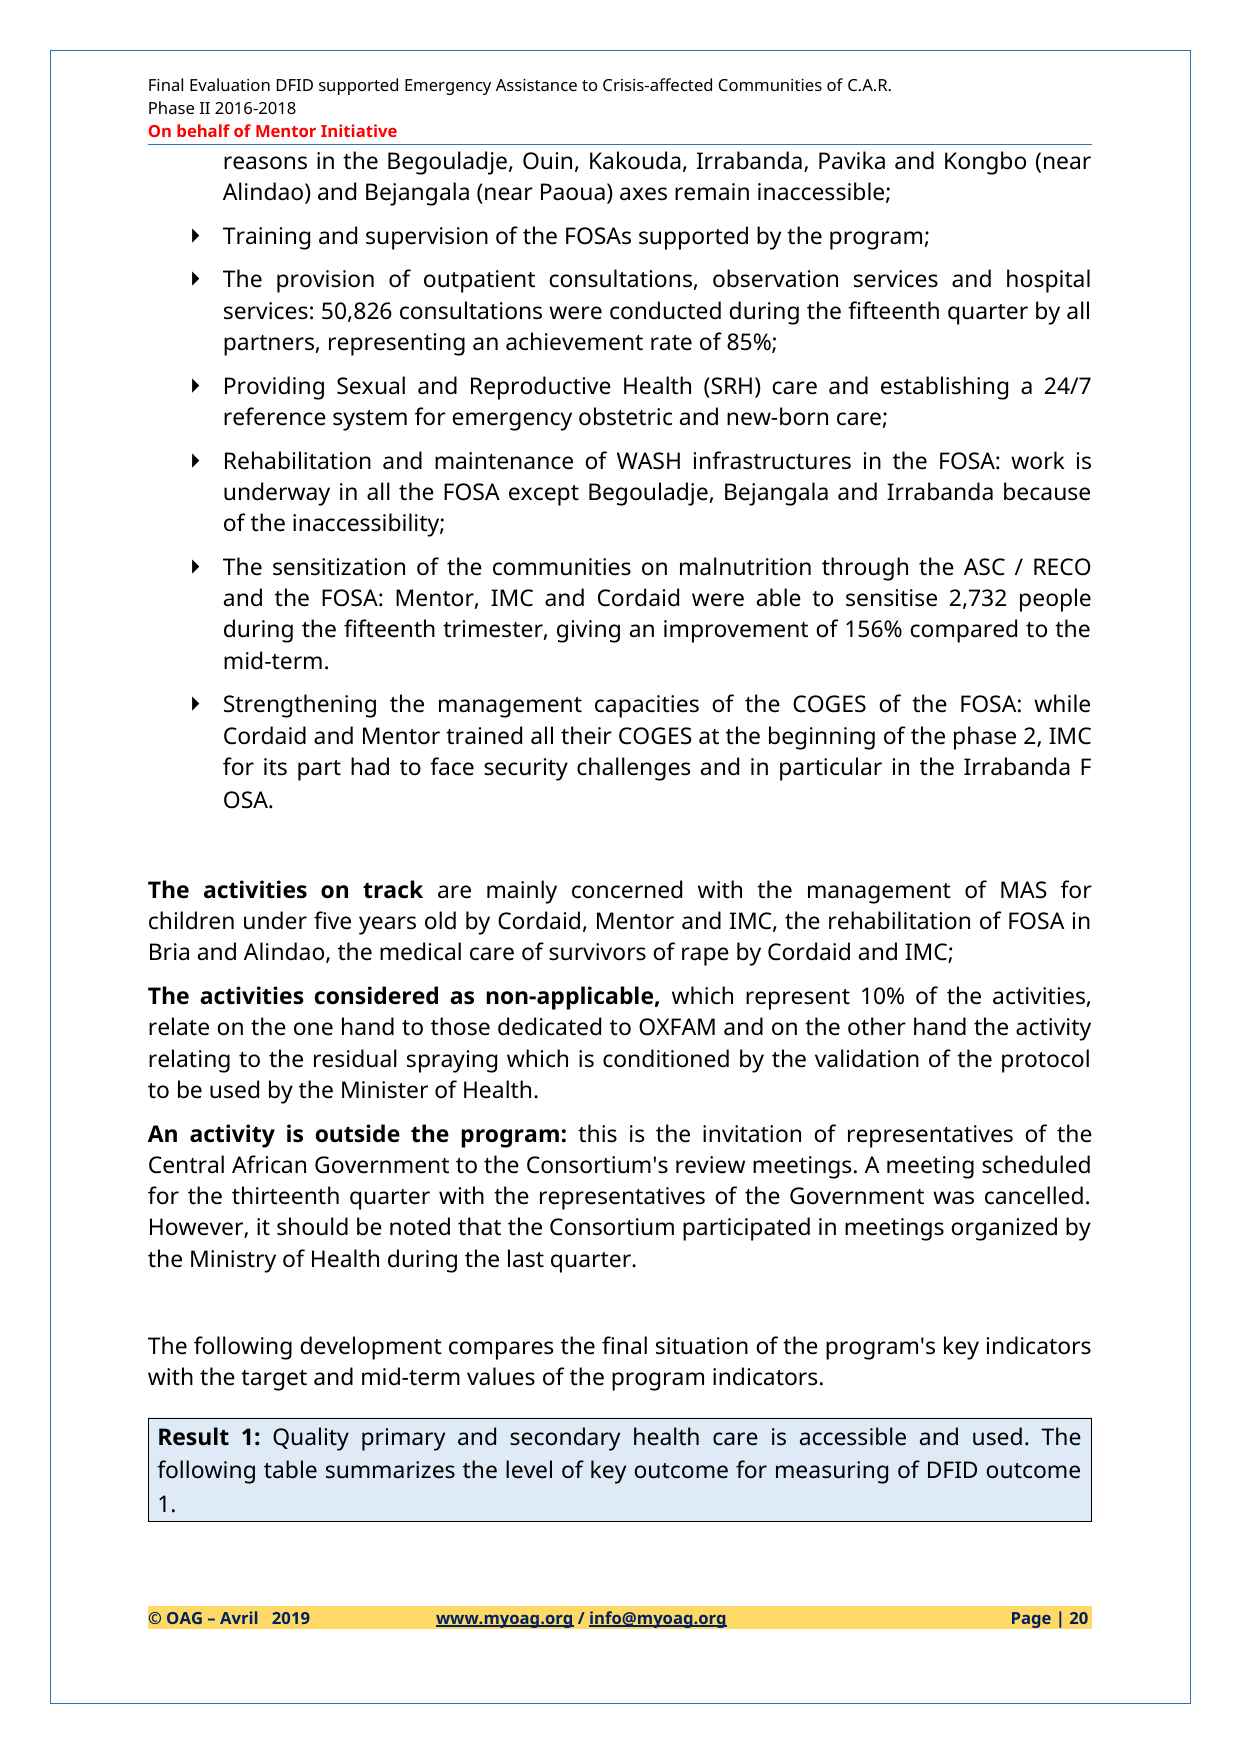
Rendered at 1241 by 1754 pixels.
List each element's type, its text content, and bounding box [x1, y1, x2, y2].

text Result 1: Quality primary and secondary health care is accessible and used. The following table summarizes the level of key outcome for measuring of DFID outcome 1. [149, 1419, 1091, 1521]
list Training and supervision of the FOSAs supported by the program; [185, 219, 1092, 251]
list The sensitization of the communities on malnutrition through the ASC / RECO and the FOSA: Mentor, IMC and Cordaid were able to sensitise 2,732 people during the fifteenth trimester, giving an improvement of 156% compared to the mid-term. [185, 551, 1092, 676]
list Providing Sexual and Reproductive Health (SRH) care and establishing a 24/7 reference system for emergency obstetric and new-born care; [185, 369, 1092, 432]
list The provision of outpatient consultations, observation services and hospital services: 50,826 consultations were conducted during the fifteenth quarter by all partners, representing an achievement rate of 85%; [185, 263, 1092, 357]
text An activity is outside the program: this is the invitation of representatives of the Central African Government to the Consortium's review meetings. A meeting scheduled for the thirteenth quarter with the representatives of the Government was cancelled. However, it should be noted that the Consortium participated in meetings organized by the Ministry of Health during the last quarter. [148, 1117, 1092, 1274]
list reasons in the Begouladje, Ouin, Kakouda, Irrabanda, Pavika and Kongbo (near Alindao) and Bejangala (near Paoua) axes remain inaccessible; [185, 145, 1092, 207]
text The activities on track are mainly concerned with the management of MAS for children under five years old by Cordaid, Mentor and IMC, the rehabilitation of FOSA in Bria and Alindao, the medical care of survivors of rape by Cordaid and IMC; [148, 874, 1092, 967]
text The activities considered as non-applicable, which represent 10% of the activities, relate on the one hand to those dedicated to OXFAM and on the other hand the activity relating to the residual spraying which is conditioned by the validation of the protocol to be used by the Minister of Health. [148, 980, 1092, 1105]
list Rehabilitation and maintenance of WASH infrastructures in the FOSA: work is underway in all the FOSA except Begouladje, Bejangala and Irrabanda because of the inaccessibility; [185, 444, 1092, 538]
text The following development compares the final situation of the program's key indicators with the target and mid-term values ​​of the program indicators. [148, 1330, 1092, 1392]
list Strengthening the management capacities of the COGES of the FOSA: while Cordaid and Mentor trained all their COGES at the beginning of the phase 2, IMC for its part had to face security challenges and in particular in the Irrabanda F OSA. [185, 688, 1092, 816]
